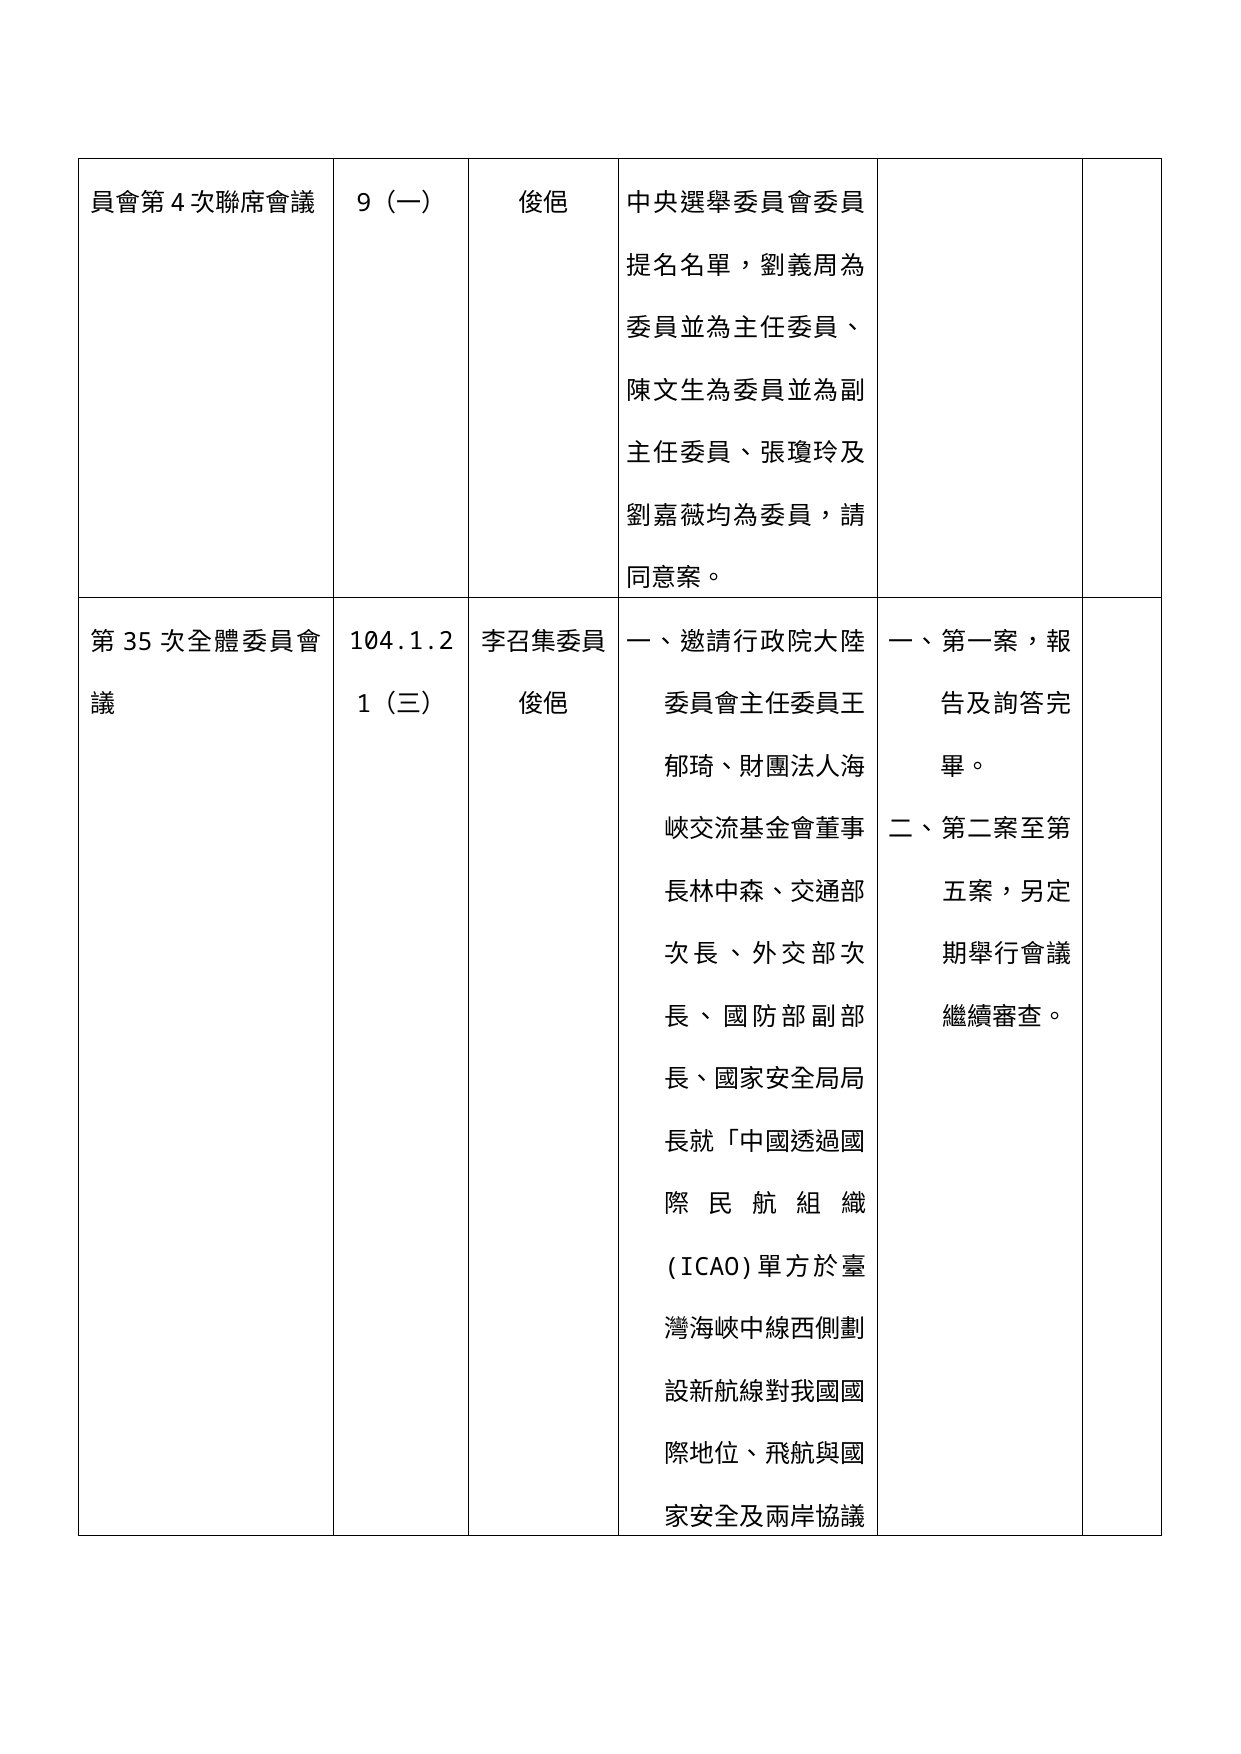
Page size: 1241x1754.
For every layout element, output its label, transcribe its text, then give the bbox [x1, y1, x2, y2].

table_cell [878, 159, 1082, 597]
table_cell 一、第一案，報告及詢答完畢。 二、第二案至第五案，另定期舉行會議繼續審查。 [878, 598, 1082, 1535]
table_cell 9（一） [334, 159, 468, 597]
table_cell 第35次全體委員會議 [79, 598, 333, 1535]
table_cell 一、邀請行政院大陸委員會主任委員王郁琦、財團法人海峽交流基金會董事長林中森、交通部次長、外交部次長、國防部副部長、國家安全局局長就「中國透過國際民航組織(ICAO)單方於臺灣海峽中線西側劃設新航線對我國國際地位、飛航與國家安全及兩岸協議 [619, 598, 877, 1535]
table_cell 李召集委員俊俋 [469, 598, 618, 1535]
table_cell [1083, 598, 1161, 1535]
table_cell 員會第4次聯席會議 [79, 159, 333, 597]
table_cell [1083, 159, 1161, 597]
table_cell 俊俋 [469, 159, 618, 597]
table_cell 104.1.21（三） [334, 598, 468, 1535]
table_cell 中央選舉委員會委員提名名單，劉義周為委員並為主任委員、陳文生為委員並為副主任委員、張瓊玲及劉嘉薇均為委員，請同意案。 [619, 159, 877, 597]
